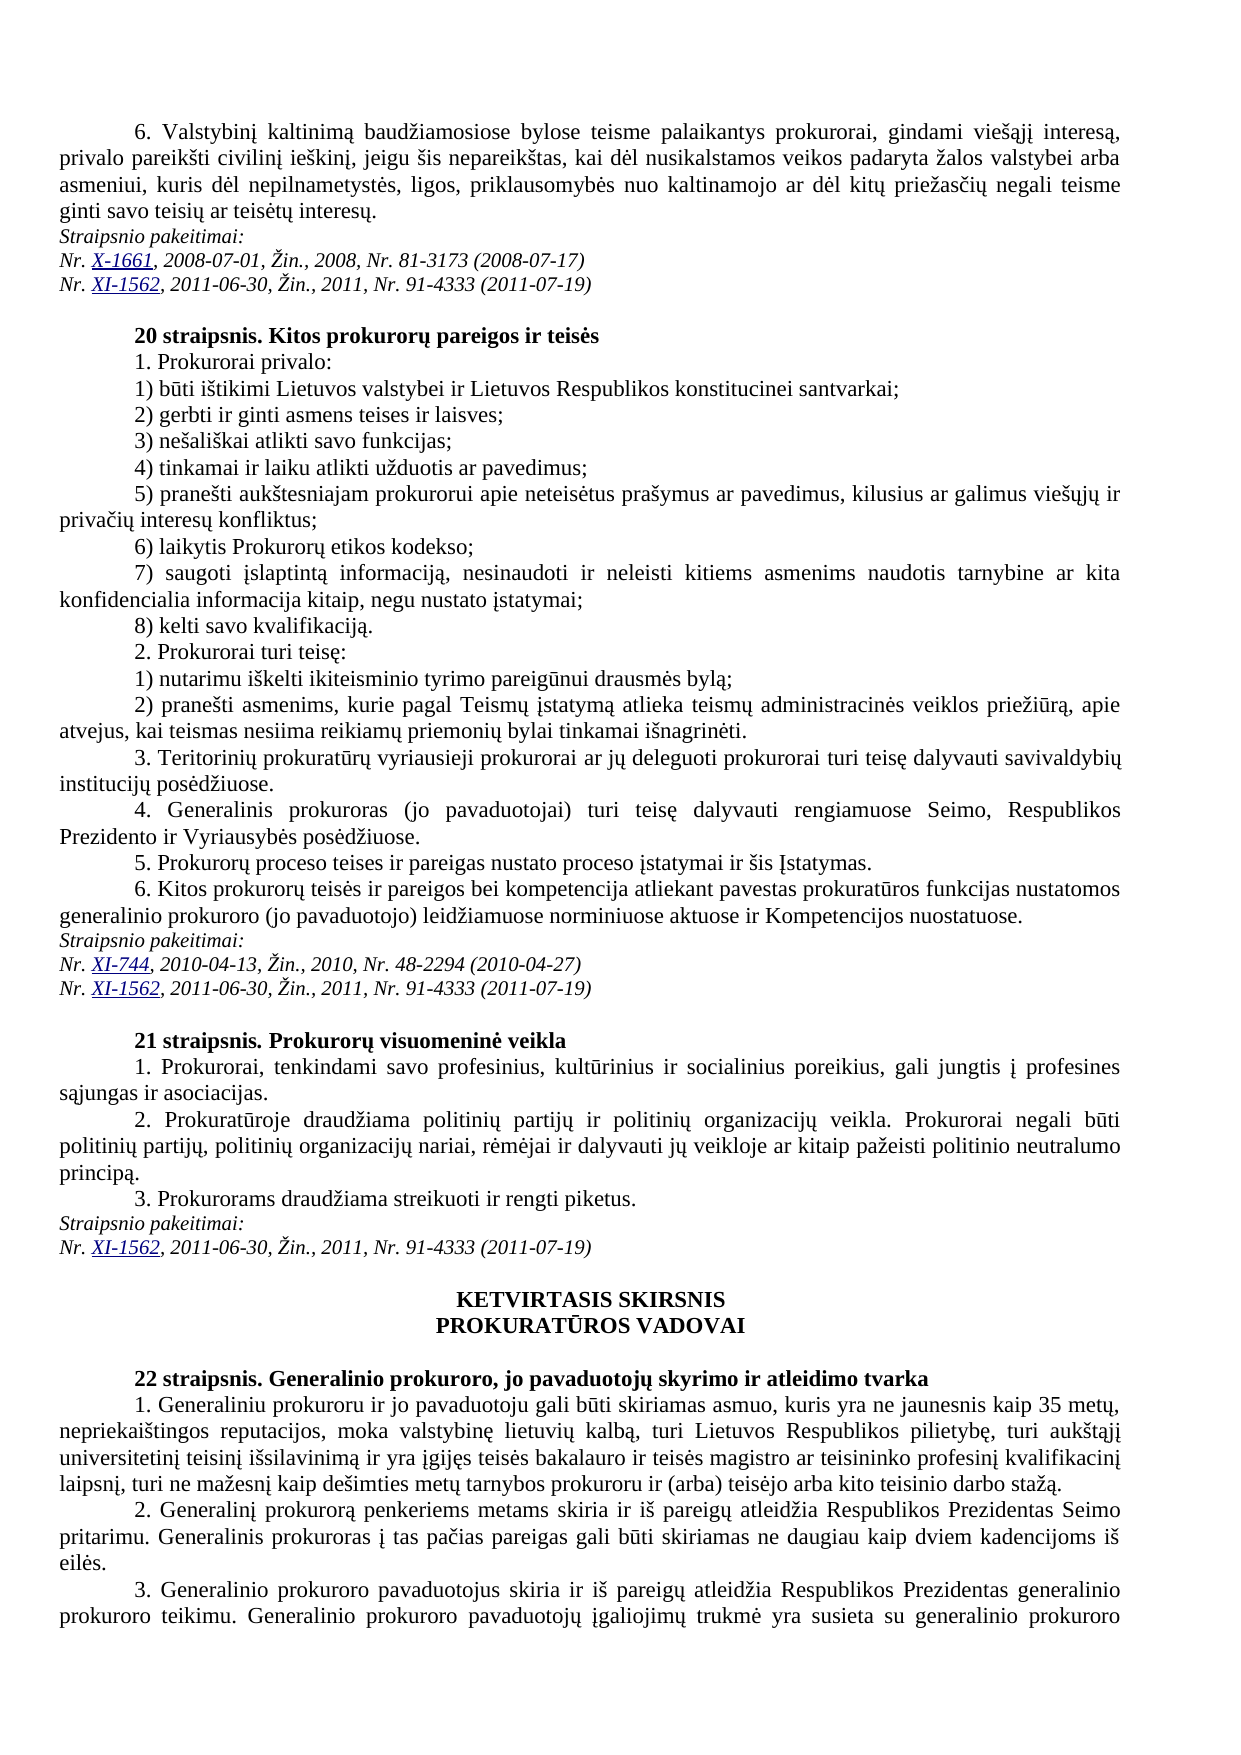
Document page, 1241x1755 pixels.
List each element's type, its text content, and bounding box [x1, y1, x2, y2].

text 2) gerbti ir ginti asmens teises ir laisves; [59, 401, 1122, 427]
text Straipsnio pakeitimai: [59, 1211, 1122, 1235]
text 4. Generalinis prokuroras (jo pavaduotojai) turi teisę dalyvauti rengiamuose Seimo, Respublikos Prezidento ir Vyriausybės posėdžiuose. [59, 796, 1122, 849]
text 1. Generaliniu prokuroru ir jo pavaduotoju gali būti skiriamas asmuo, kuris yra ne jaunesnis kaip 35 metų, nepriekaištingos reputacijos, moka valstybinę lietuvių kalbą, turi Lietuvos Respublikos pilietybę, turi aukštąjį universitetinį teisinį išsilavinimą ir yra įgijęs teisės bakalauro ir teisės magistro ar teisininko profesinį kvalifikacinį laipsnį, turi ne mažesnį kaip dešimties metų tarnybos prokuroru ir (arba) teisėjo arba kito teisinio darbo stažą. [59, 1391, 1122, 1497]
text Straipsnio pakeitimai: [59, 223, 1122, 248]
text Nr. XI-1562, 2011-06-30, Žin., 2011, Nr. 91-4333 (2011-07-19) [59, 976, 1122, 1000]
text 2. Generalinį prokurorą penkeriems metams skiria ir iš pareigų atleidžia Respublikos Prezidentas Seimo pritarimu. Generalinis prokuroras į tas pačias pareigas gali būti skiriamas ne daugiau kaip dviem kadencijoms iš eilės. [59, 1497, 1122, 1576]
text ketvirtasIS Skirsnis [59, 1286, 1122, 1312]
text 6. Kitos prokurorų teisės ir pareigos bei kompetencija atliekant pavestas prokuratūros funkcijas nustatomos generalinio prokuroro (jo pavaduotojo) leidžiamuose norminiuose aktuose ir Kompetencijos nuostatuose. [59, 876, 1122, 928]
text 2. Prokuratūroje draudžiama politinių partijų ir politinių organizacijų veikla. Prokurorai negali būti politinių partijų, politinių organizacijų nariai, rėmėjai ir dalyvauti jų veikloje ar kitaip pažeisti politinio neutralumo principą. [59, 1106, 1122, 1185]
text 20 straipsnis. Kitos prokurorų pareigos ir teisės [59, 322, 1122, 348]
text 6) laikytis Prokurorų etikos kodekso; [59, 533, 1122, 559]
text 1) nutarimu iškelti ikiteisminio tyrimo pareigūnui drausmės bylą; [59, 665, 1122, 691]
text 5. Prokurorų proceso teises ir pareigas nustato proceso įstatymai ir šis Įstatymas. [59, 849, 1122, 876]
text 1. Prokurorai privalo: [59, 348, 1122, 375]
text Nr. X-1661, 2008-07-01, Žin., 2008, Nr. 81-3173 (2008-07-17) [59, 248, 1122, 272]
text 3. Teritorinių prokuratūrų vyriausieji prokurorai ar jų deleguoti prokurorai turi teisę dalyvauti savivaldybių institucijų posėdžiuose. [59, 744, 1122, 796]
text Straipsnio pakeitimai: [59, 928, 1122, 952]
text 21 straipsnis. Prokurorų visuomeninė veikla [59, 1027, 1122, 1053]
text 2) pranešti asmenims, kurie pagal Teismų įstatymą atlieka teismų administracinės veiklos priežiūrą, apie atvejus, kai teismas nesiima reikiamų priemonių bylai tinkamai išnagrinėti. [59, 691, 1122, 744]
text 7) saugoti įslaptintą informaciją, nesinaudoti ir neleisti kitiems asmenims naudotis tarnybine ar kita konfidencialia informacija kitaip, negu nustato įstatymai; [59, 559, 1122, 612]
text 8) kelti savo kvalifikaciją. [59, 612, 1122, 638]
text Nr. XI-744, 2010-04-13, Žin., 2010, Nr. 48-2294 (2010-04-27) [59, 952, 1122, 976]
text Prokuratūros vadovai [59, 1312, 1122, 1338]
text Nr. XI-1562, 2011-06-30, Žin., 2011, Nr. 91-4333 (2011-07-19) [59, 1235, 1122, 1259]
text 5) pranešti aukštesniajam prokurorui apie neteisėtus prašymus ar pavedimus, kilusius ar galimus viešųjų ir privačių interesų konfliktus; [59, 480, 1122, 533]
text 3) nešališkai atlikti savo funkcijas; [59, 427, 1122, 454]
text Nr. XI-1562, 2011-06-30, Žin., 2011, Nr. 91-4333 (2011-07-19) [59, 272, 1122, 296]
text 4) tinkamai ir laiku atlikti užduotis ar pavedimus; [59, 454, 1122, 480]
text 1) būti ištikimi Lietuvos valstybei ir Lietuvos Respublikos konstitucinei santvarkai; [59, 375, 1122, 401]
text 3. Generalinio prokuroro pavaduotojus skiria ir iš pareigų atleidžia Respublikos Prezidentas generalinio prokuroro teikimu. Generalinio prokuroro pavaduotojų įgaliojimų trukmė yra susieta su generalinio prokuroro [59, 1576, 1122, 1628]
text 1. Prokurorai, tenkindami savo profesinius, kultūrinius ir socialinius poreikius, gali jungtis į profesines sąjungas ir asociacijas. [59, 1053, 1122, 1106]
text 6. Valstybinį kaltinimą baudžiamosiose bylose teisme palaikantys prokurorai, gindami viešąjį interesą, privalo pareikšti civilinį ieškinį, jeigu šis nepareikštas, kai dėl nusikalstamos veikos padaryta žalos valstybei arba asmeniui, kuris dėl nepilnametystės, ligos, priklausomybės nuo kaltinamojo ar dėl kitų priežasčių negali teisme ginti savo teisių ar teisėtų interesų. [59, 118, 1122, 223]
text 3. Prokurorams draudžiama streikuoti ir rengti piketus. [59, 1185, 1122, 1211]
text 2. Prokurorai turi teisę: [59, 638, 1122, 665]
text 22 straipsnis. Generalinio prokuroro, jo pavaduotojų skyrimo ir atleidimo tvarka [134, 1365, 1122, 1391]
